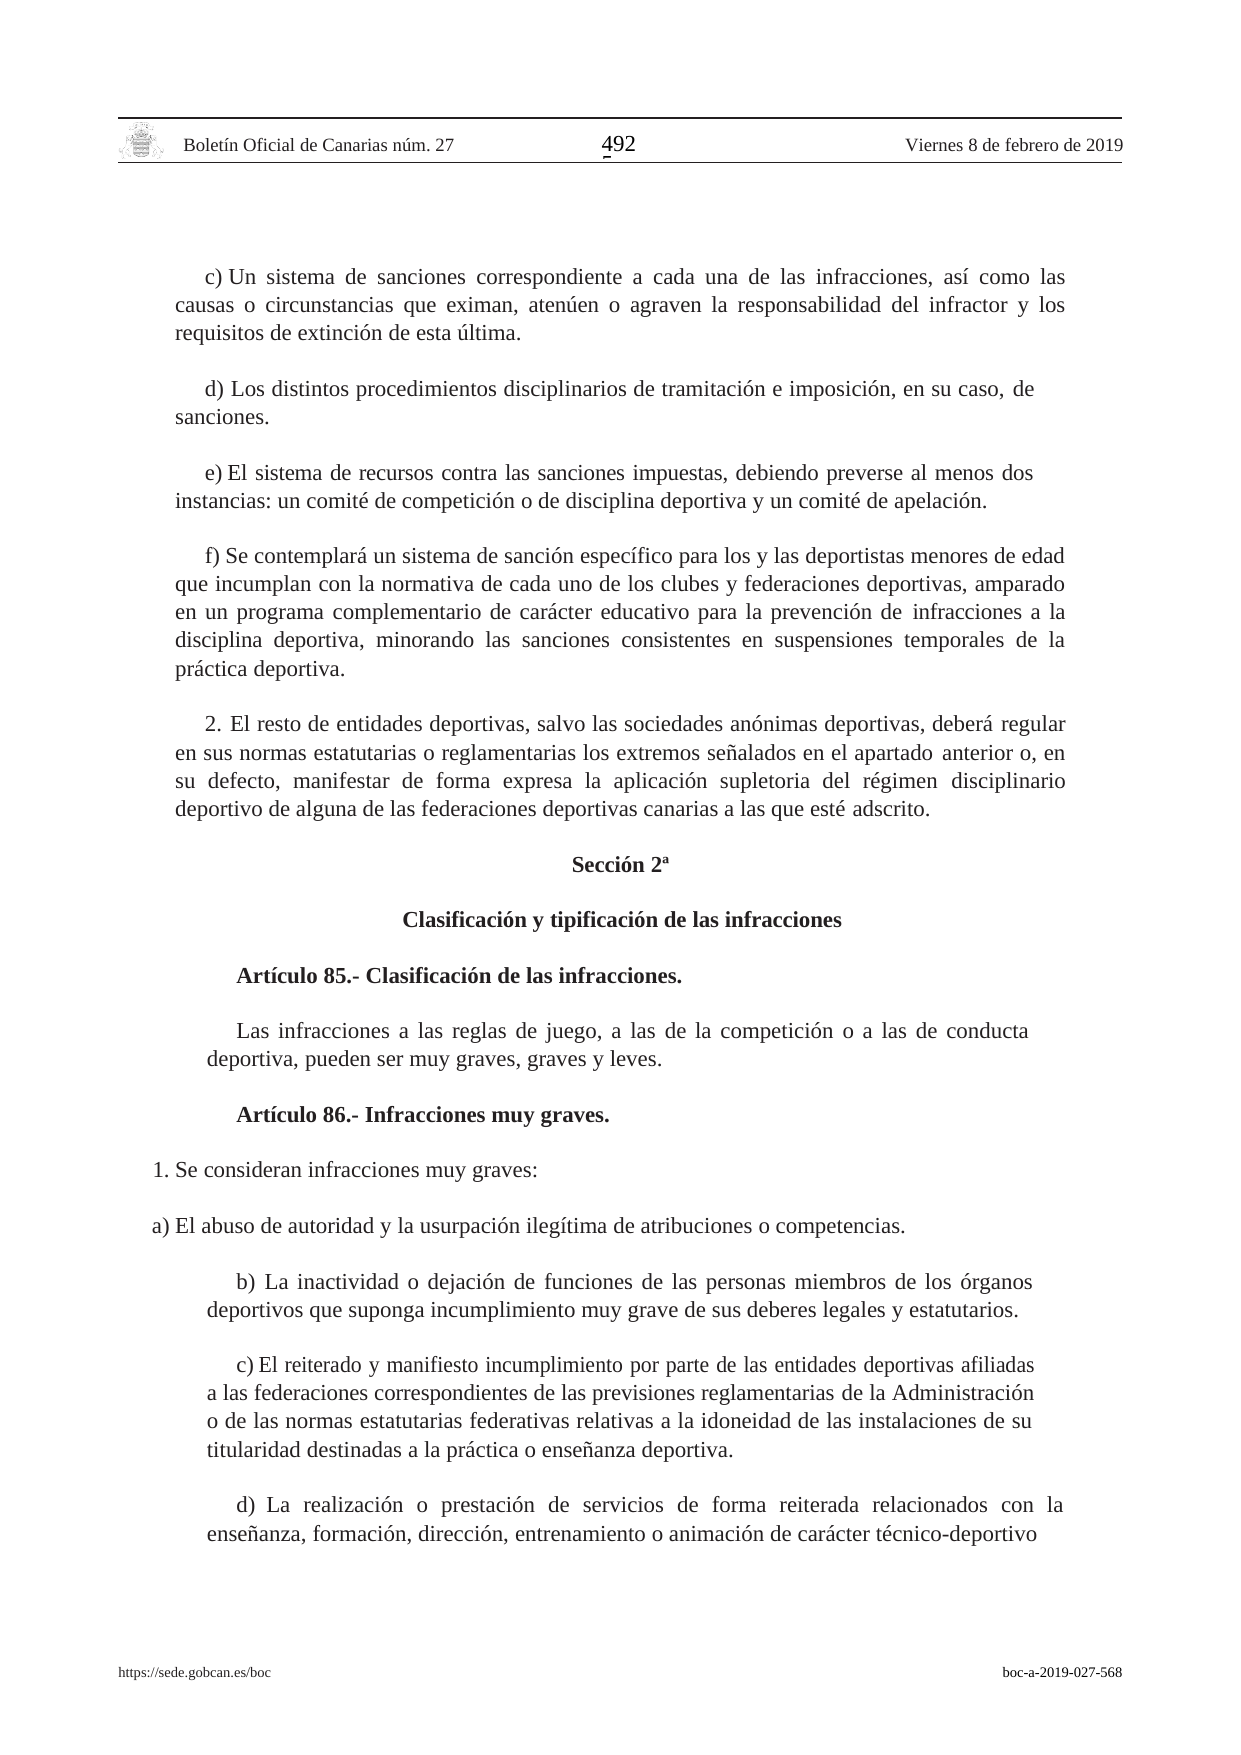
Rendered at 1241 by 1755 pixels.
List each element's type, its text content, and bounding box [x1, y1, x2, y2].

subtitle Sección 2ª [257, 851, 983, 877]
list Se contemplará un sistema de sanción específico para los y las deportistas menores de edad que incumplan con la normativa de cada uno de los clubes y federaciones deportivas, amparado en un programa complementario de carácter educativo para la prevención de infracciones a la disciplina deportiva, minorando las sanciones consistentes en suspensiones temporales de la práctica deportiva. [175, 542, 1066, 681]
list El reiterado y manifiesto incumplimiento por parte de las entidades deportivas afiliadas a las federaciones correspondientes de las previsiones reglamentarias de la Administración o de las normas estatutarias federativas relativas a la idoneidad de las instalaciones de su titularidad destinadas a la práctica o enseñanza deportiva. [207, 1351, 1034, 1462]
text Las infracciones a las reglas de juego, a las de la competición o a las de conducta deportiva, pueden ser muy graves, graves y leves. [207, 1017, 1066, 1072]
list El abuso de autoridad y la usurpación ilegítima de atribuciones o competencias. [152, 1212, 1066, 1238]
list Un sistema de sanciones correspondiente a cada una de las infracciones, así como las causas o circunstancias que eximan, atenúen o agraven la responsabilidad del infractor y los requisitos de extinción de esta última. [175, 263, 1066, 346]
list La inactividad o dejación de funciones de las personas miembros de los órganos deportivos que suponga incumplimiento muy grave de sus deberes legales y estatutarios. [207, 1268, 1034, 1322]
list La realización o prestación de servicios de forma reiterada relacionados con la enseñanza, formación, dirección, entrenamiento o animación de carácter técnico-deportivo [207, 1491, 1066, 1546]
list El resto de entidades deportivas, salvo las sociedades anónimas deportivas, deberá regular en sus normas estatutarias o reglamentarias los extremos señalados en el apartado anterior o, en su defecto, manifestar de forma expresa la aplicación supletoria del régimen disciplinario deportivo de alguna de las federaciones deportivas canarias a las que esté adscrito. [175, 711, 1066, 821]
list Se consideran infracciones muy graves: [152, 1156, 1066, 1183]
list El sistema de recursos contra las sanciones impuestas, debiendo preverse al menos dos instancias: un comité de competición o de disciplina deportiva y un comité de apelación. [175, 458, 1034, 513]
list Los distintos procedimientos disciplinarios de tramitación e imposición, en su caso, de sanciones. [175, 375, 1034, 429]
subtitle Artículo 86.- Infracciones muy graves. [236, 1101, 1066, 1127]
text Clasificación y tipificación de las infracciones Artículo 85.- Clasificación de las infracciones. [236, 906, 914, 988]
